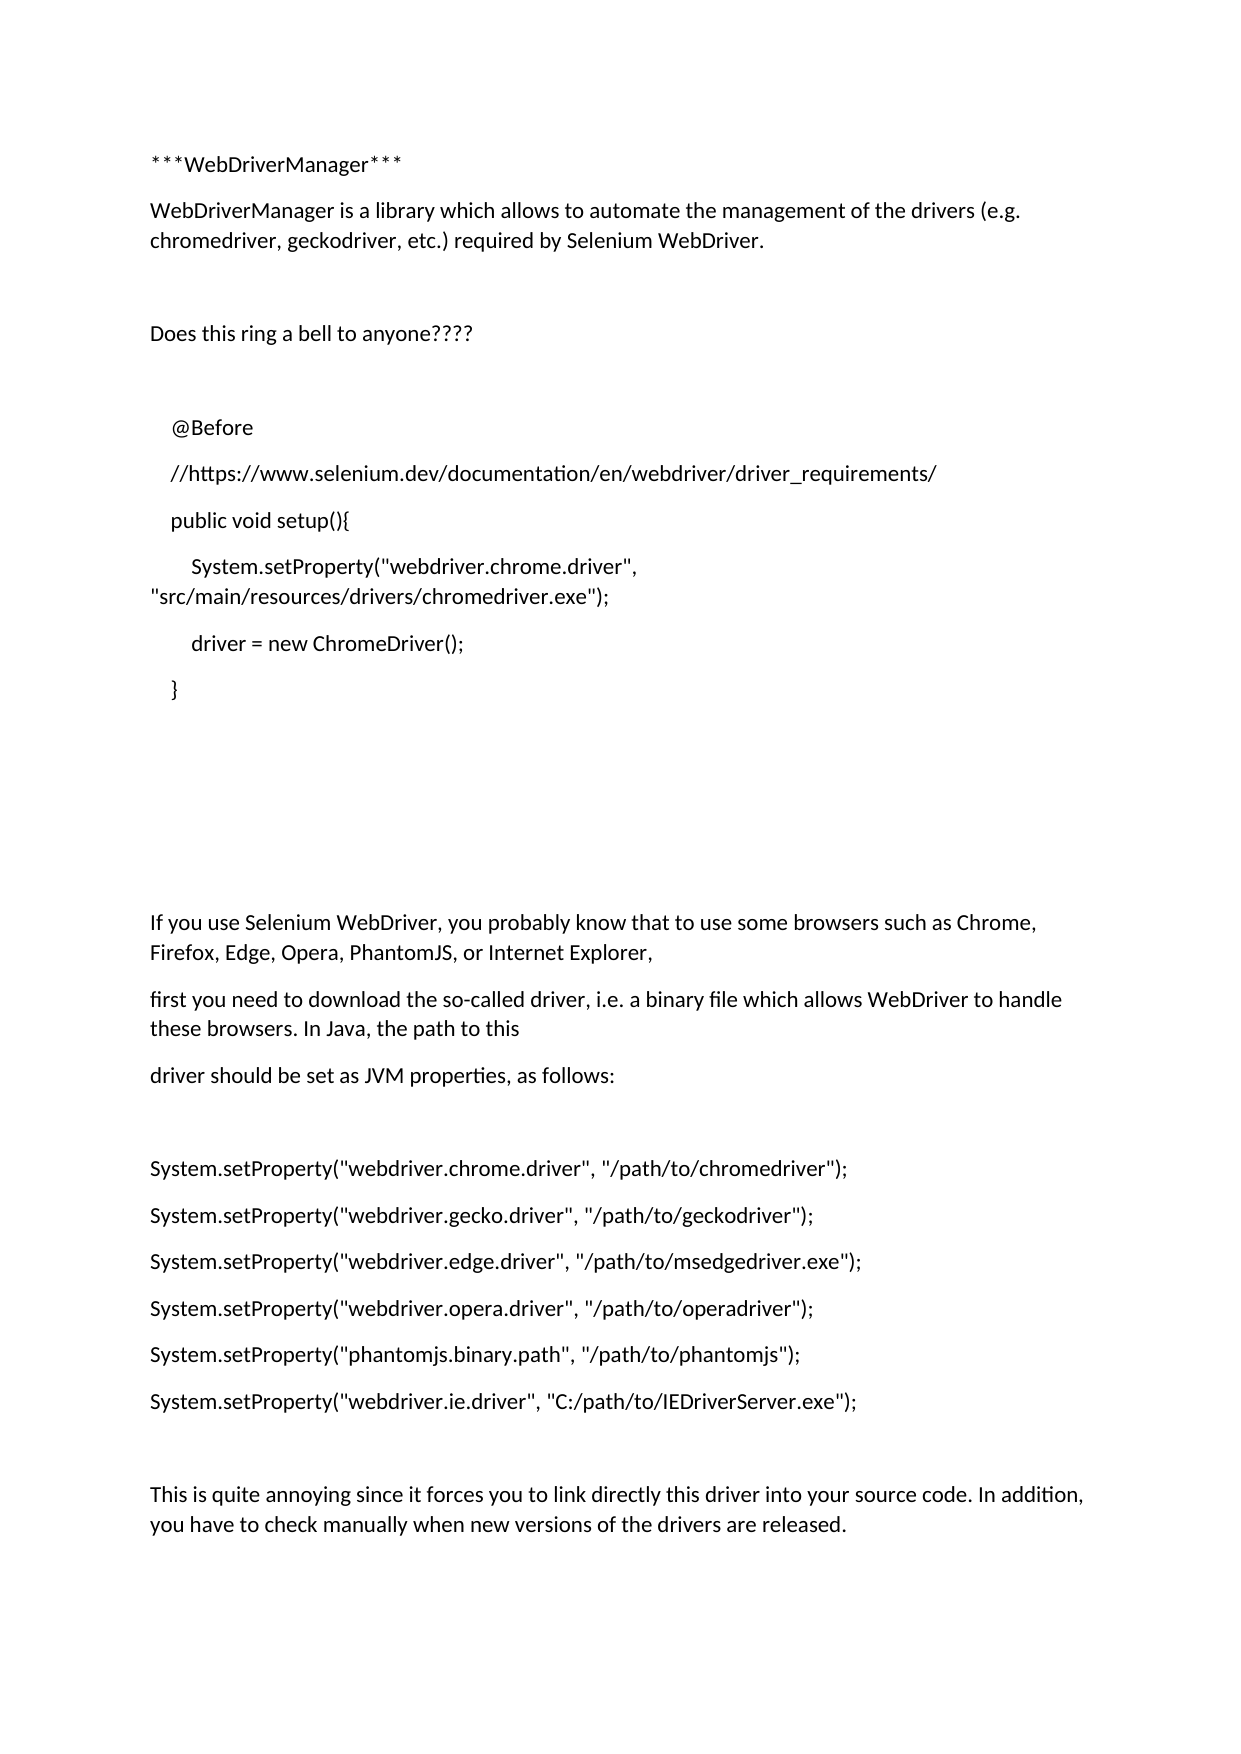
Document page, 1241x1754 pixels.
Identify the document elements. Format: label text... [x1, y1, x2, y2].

text System.setProperty("webdriver.chrome.driver", "src/main/resources/drivers/chromedriver.exe"); [150, 552, 1090, 610]
text public void setup(){ [150, 506, 1090, 534]
text driver should be set as JVM properties, as follows: [150, 1061, 1090, 1089]
text System.setProperty("webdriver.opera.driver", "/path/to/operadriver"); [150, 1294, 1090, 1322]
text System.setProperty("webdriver.gecko.driver", "/path/to/geckodriver"); [150, 1201, 1090, 1229]
text System.setProperty("webdriver.edge.driver", "/path/to/msedgedriver.exe"); [150, 1247, 1090, 1275]
text //https://www.selenium.dev/documentation/en/webdriver/driver_requirements/ [150, 459, 1090, 487]
text If you use Selenium WebDriver, you probably know that to use some browsers such as Chrome, Firefox, Edge, Opera, PhantomJS, or Internet Explorer, [150, 908, 1090, 966]
text System.setProperty("webdriver.chrome.driver", "/path/to/chromedriver"); [150, 1154, 1090, 1182]
text } [150, 675, 1090, 703]
text driver = new ChromeDriver(); [150, 629, 1090, 657]
text ***WebDriverManager*** [150, 150, 1090, 178]
text first you need to download the so-called driver, i.e. a binary file which allows WebDriver to handle these browsers. In Java, the path to this [150, 985, 1090, 1043]
text System.setProperty("webdriver.ie.driver", "C:/path/to/IEDriverServer.exe"); [150, 1387, 1090, 1415]
text Does this ring a bell to anyone???? [150, 319, 1090, 348]
text System.setProperty("phantomjs.binary.path", "/path/to/phantomjs"); [150, 1341, 1090, 1368]
text This is quite annoying since it forces you to link directly this driver into your source code. In addition, you have to check manually when new versions of the drivers are released. [150, 1480, 1090, 1538]
text @Before [150, 413, 1090, 441]
text WebDriverManager is a library which allows to automate the management of the drivers (e.g. chromedriver, geckodriver, etc.) required by Selenium WebDriver. [150, 197, 1090, 254]
